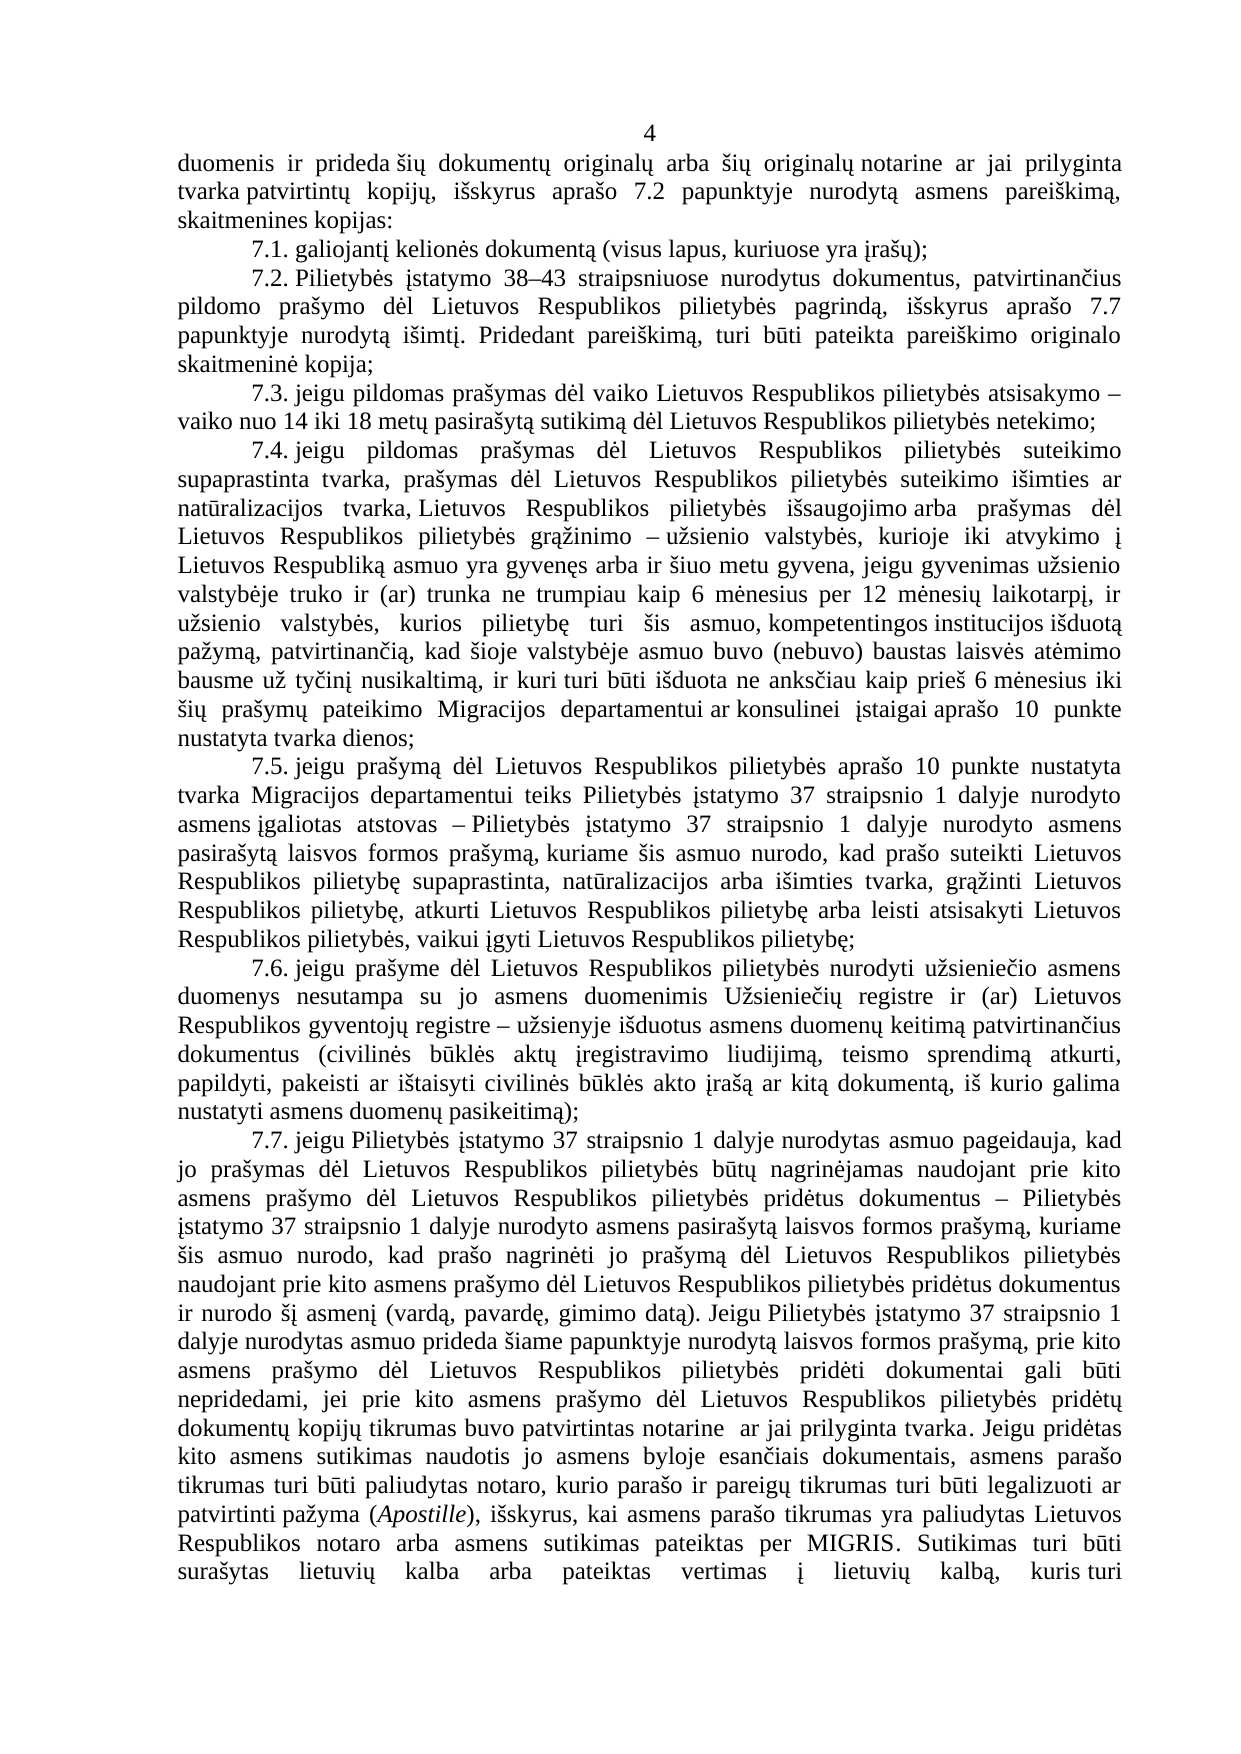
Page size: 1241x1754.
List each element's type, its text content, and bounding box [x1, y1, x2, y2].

text 7.5. jeigu prašymą dėl Lietuvos Respublikos pilietybės aprašo 10 punkte nustatyta tvarka Migracijos departamentui teiks Pilietybės įstatymo 37 straipsnio 1 dalyje nurodyto asmens įgaliotas atstovas – Pilietybės įstatymo 37 straipsnio 1 dalyje nurodyto asmens pasirašytą laisvos formos prašymą, kuriame šis asmuo nurodo, kad prašo suteikti Lietuvos Respublikos pilietybę supaprastinta, natūralizacijos arba išimties tvarka, grąžinti Lietuvos Respublikos pilietybę, atkurti Lietuvos Respublikos pilietybę arba leisti atsisakyti Lietuvos Respublikos pilietybės, vaikui įgyti Lietuvos Respublikos pilietybę; [177, 751, 1122, 953]
text 7.4. jeigu pildomas prašymas dėl Lietuvos Respublikos pilietybės suteikimo supaprastinta tvarka, prašymas dėl Lietuvos Respublikos pilietybės suteikimo išimties ar natūralizacijos tvarka, Lietuvos Respublikos pilietybės išsaugojimo arba prašymas dėl Lietuvos Respublikos pilietybės grąžinimo – užsienio valstybės, kurioje iki atvykimo į Lietuvos Respubliką asmuo yra gyvenęs arba ir šiuo metu gyvena, jeigu gyvenimas užsienio valstybėje truko ir (ar) trunka ne trumpiau kaip 6 mėnesius per 12 mėnesių laikotarpį, ir užsienio valstybės, kurios pilietybę turi šis asmuo, kompetentingos institucijos išduotą pažymą, patvirtinančią, kad šioje valstybėje asmuo buvo (nebuvo) baustas laisvės atėmimo bausme už tyčinį nusikaltimą, ir kuri turi būti išduota ne anksčiau kaip prieš 6 mėnesius iki šių prašymų pateikimo Migracijos departamentui ar konsulinei įstaigai aprašo 10 punkte nustatyta tvarka dienos; [177, 435, 1122, 751]
text 7.1. galiojantį kelionės dokumentą (visus lapus, kuriuose yra įrašų); [177, 234, 1122, 263]
text duomenis ir prideda šių dokumentų originalų arba šių originalų notarine ar jai prilyginta tvarka patvirtintų kopijų, išskyrus aprašo 7.2 papunktyje nurodytą asmens pareiškimą, skaitmenines kopijas: [177, 148, 1122, 234]
text 7.7. jeigu Pilietybės įstatymo 37 straipsnio 1 dalyje nurodytas asmuo pageidauja, kad jo prašymas dėl Lietuvos Respublikos pilietybės būtų nagrinėjamas naudojant prie kito asmens prašymo dėl Lietuvos Respublikos pilietybės pridėtus dokumentus – Pilietybės įstatymo 37 straipsnio 1 dalyje nurodyto asmens pasirašytą laisvos formos prašymą, kuriame šis asmuo nurodo, kad prašo nagrinėti jo prašymą dėl Lietuvos Respublikos pilietybės naudojant prie kito asmens prašymo dėl Lietuvos Respublikos pilietybės pridėtus dokumentus ir nurodo šį asmenį (vardą, pavardę, gimimo datą). Jeigu Pilietybės įstatymo 37 straipsnio 1 dalyje nurodytas asmuo prideda šiame papunktyje nurodytą laisvos formos prašymą, prie kito asmens prašymo dėl Lietuvos Respublikos pilietybės pridėti dokumentai gali būti nepridedami, jei prie kito asmens prašymo dėl Lietuvos Respublikos pilietybės pridėtų dokumentų kopijų tikrumas buvo patvirtintas notarine ar jai prilyginta tvarka. Jeigu pridėtas kito asmens sutikimas naudotis jo asmens byloje esančiais dokumentais, asmens parašo tikrumas turi būti paliudytas notaro, kurio parašo ir pareigų tikrumas turi būti legalizuoti ar patvirtinti pažyma (Apostille), išskyrus, kai asmens parašo tikrumas yra paliudytas Lietuvos Respublikos notaro arba asmens sutikimas pateiktas per MIGRIS. Sutikimas turi būti surašytas lietuvių kalba arba pateiktas vertimas į lietuvių kalbą, kuris turi [177, 1125, 1122, 1585]
text 7.2. Pilietybės įstatymo 38–43 straipsniuose nurodytus dokumentus, patvirtinančius pildomo prašymo dėl Lietuvos Respublikos pilietybės pagrindą, išskyrus aprašo 7.7 papunktyje nurodytą išimtį. Pridedant pareiškimą, turi būti pateikta pareiškimo originalo skaitmeninė kopija; [177, 263, 1122, 378]
text 7.6. jeigu prašyme dėl Lietuvos Respublikos pilietybės nurodyti užsieniečio asmens duomenys nesutampa su jo asmens duomenimis Užsieniečių registre ir (ar) Lietuvos Respublikos gyventojų registre – užsienyje išduotus asmens duomenų keitimą patvirtinančius dokumentus (civilinės būklės aktų įregistravimo liudijimą, teismo sprendimą atkurti, papildyti, pakeisti ar ištaisyti civilinės būklės akto įrašą ar kitą dokumentą, iš kurio galima nustatyti asmens duomenų pasikeitimą); [177, 953, 1122, 1125]
text 7.3. jeigu pildomas prašymas dėl vaiko Lietuvos Respublikos pilietybės atsisakymo – vaiko nuo 14 iki 18 metų pasirašytą sutikimą dėl Lietuvos Respublikos pilietybės netekimo; [177, 378, 1122, 435]
